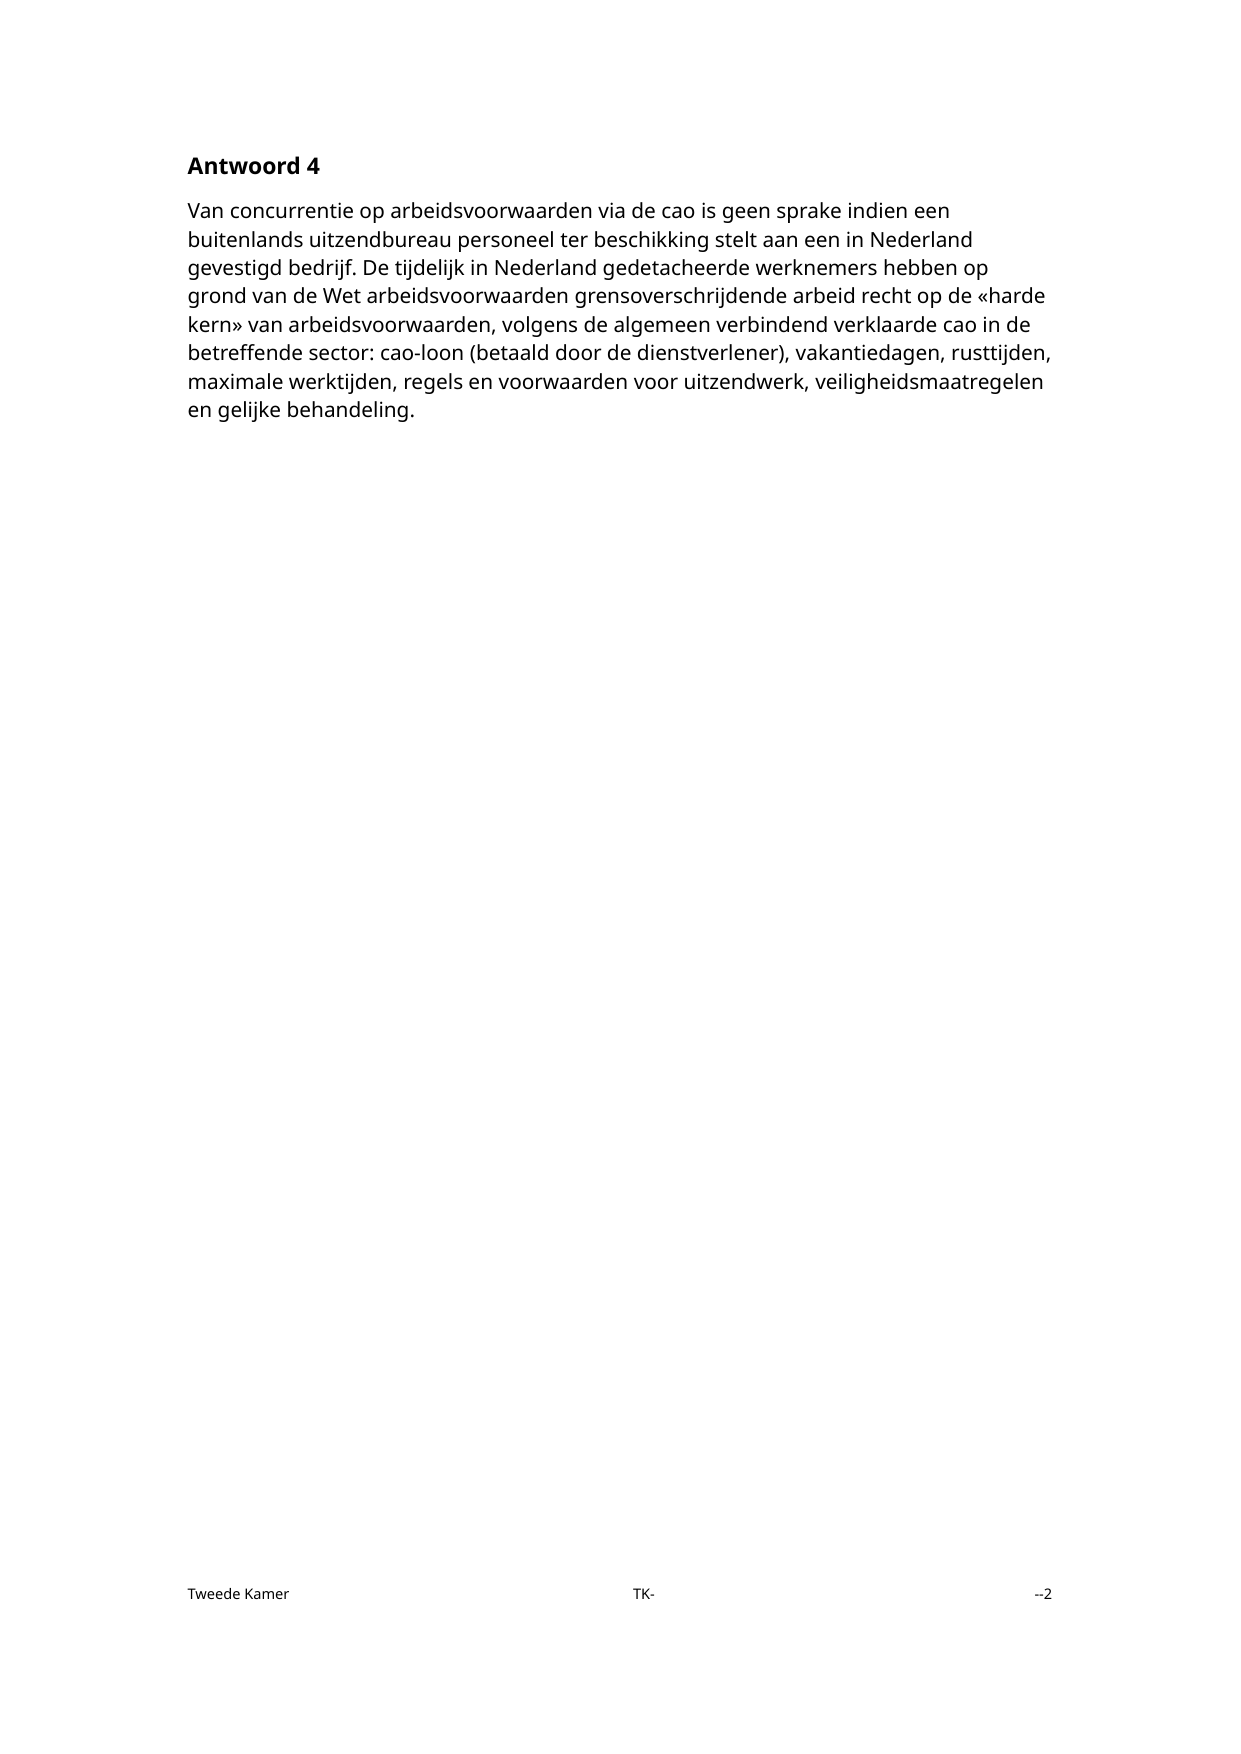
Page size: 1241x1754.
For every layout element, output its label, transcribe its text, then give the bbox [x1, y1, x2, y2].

subtitle Antwoord 4 [187, 150, 1053, 181]
text Van concurrentie op arbeidsvoorwaarden via de cao is geen sprake indien een buitenlands uitzendbureau personeel ter beschikking stelt aan een in Nederland gevestigd bedrijf. De tijdelijk in Nederland gedetacheerde werknemers hebben op grond van de Wet arbeidsvoorwaarden grensoverschrijdende arbeid recht op de «harde kern» van arbeidsvoorwaarden, volgens de algemeen verbindend verklaarde cao in de betreffende sector: cao-loon (betaald door de dienstverlener), vakantiedagen, rusttijden, maximale werktijden, regels en voorwaarden voor uitzendwerk, veiligheidsmaatregelen en gelijke behandeling. [187, 196, 1053, 424]
